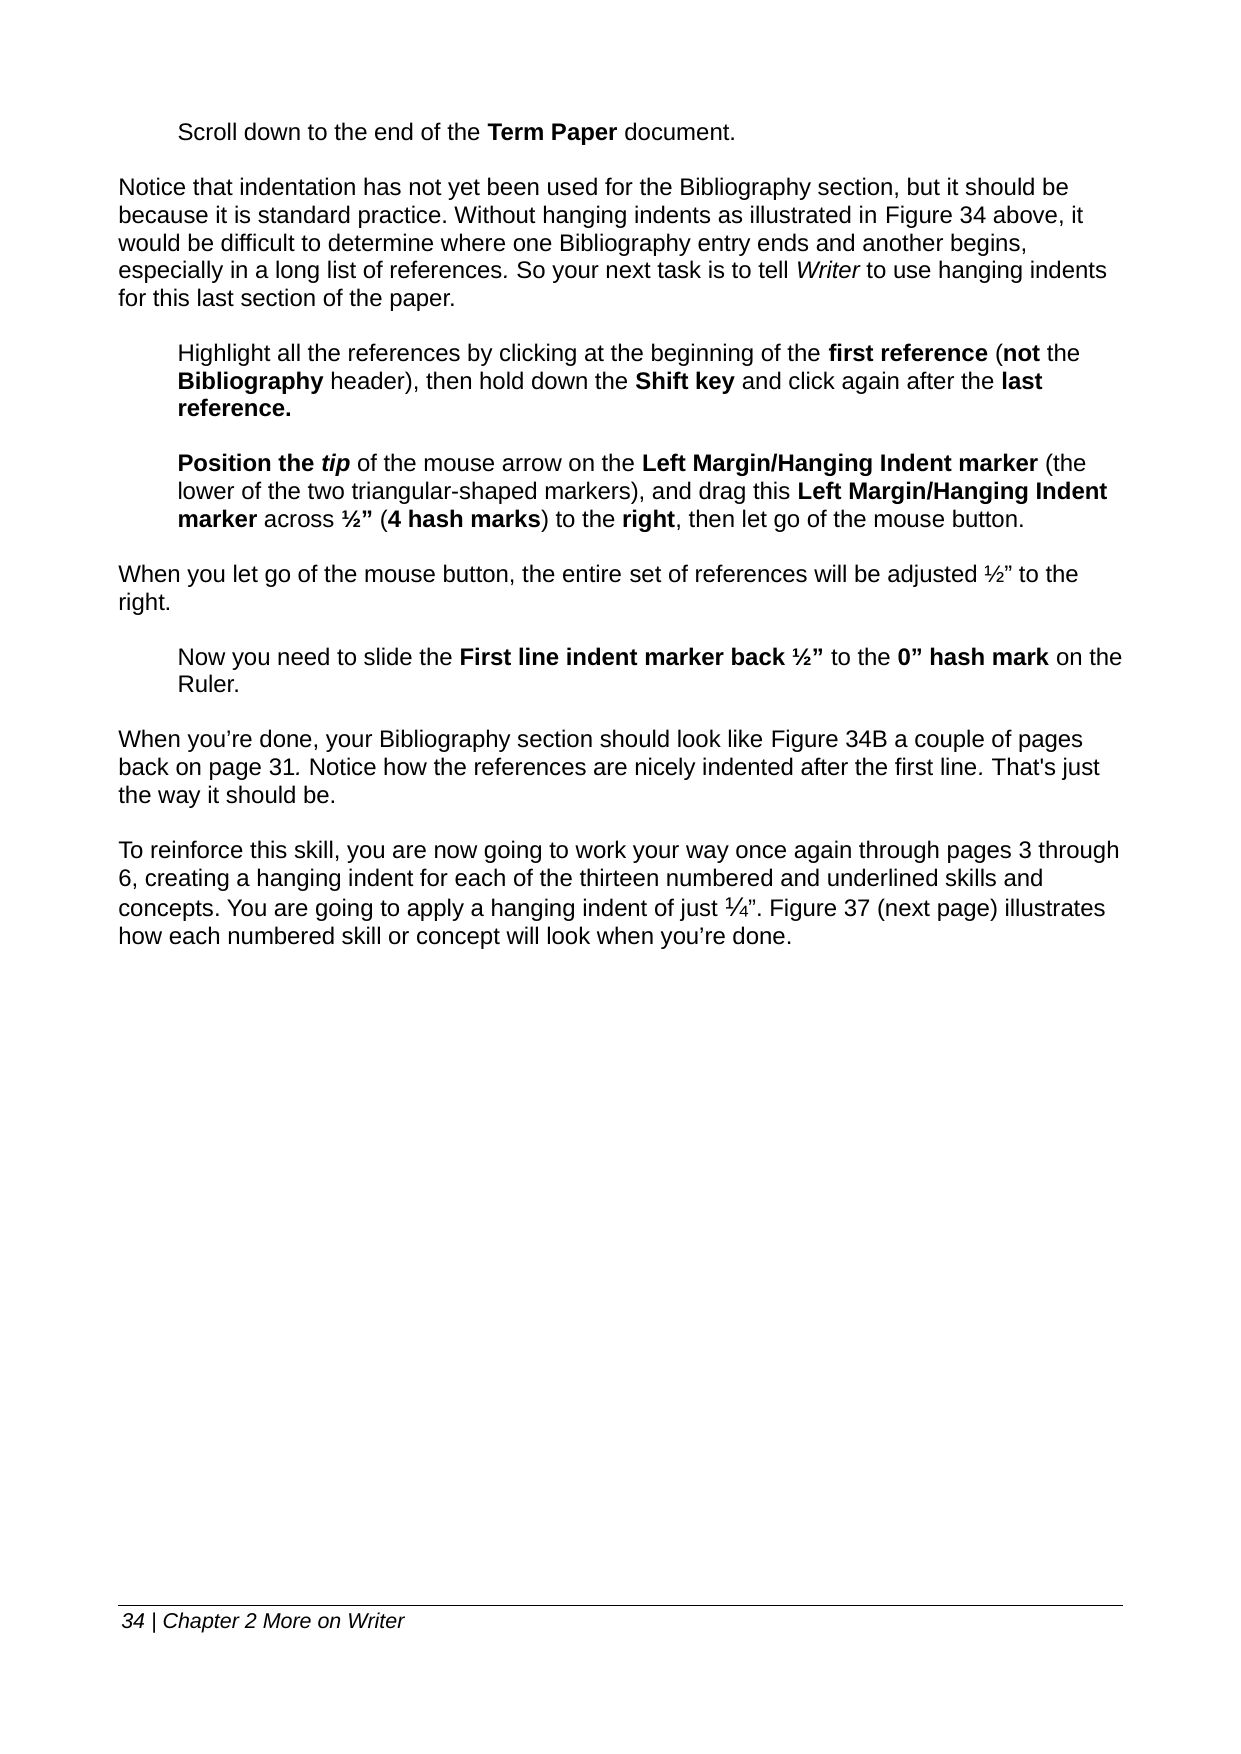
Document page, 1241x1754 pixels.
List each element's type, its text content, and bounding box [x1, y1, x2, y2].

text Notice that indentation has not yet been used for the Bibliography section, but it should be because it is standard practice. Without hanging indents as illustrated in Figure 34 above, it would be difficult to determine where one Bibliography entry ends and another begins, especially in a long list of references. So your next task is to tell Writer to use hanging indents for this last section of the paper. [118, 173, 1123, 311]
text Highlight all the references by clicking at the beginning of the first reference (not the Bibliography header), then hold down the Shift key and click again after the last reference. [177, 339, 1123, 422]
text To reinforce this skill, you are now going to work your way once again through pages 3 through 6, creating a hanging indent for each of the thirteen numbered and underlined skills and concepts. You are going to apply a hanging indent of just ¼”. Figure 37 (next page) illustrates how each numbered skill or concept will look when you’re done. [118, 836, 1123, 950]
text Now you need to slide the First line indent marker back ½” to the 0” hash mark on the Ruler. [177, 643, 1123, 698]
text Position the tip of the mouse arrow on the Left Margin/Hanging Indent marker (the lower of the two triangular-shaped markers), and drag this Left Margin/Hanging Indent marker across ½” (4 hash marks) to the right, then let go of the mouse button. [177, 449, 1123, 532]
text When you let go of the mouse button, the entire set of references will be adjusted ½” to the right. [118, 560, 1123, 615]
text When you’re done, your Bibliography section should look like Figure 34B a couple of pages back on page 31. Notice how the references are nicely indented after the first line. That's just the way it should be. [118, 725, 1123, 808]
text Scroll down to the end of the Term Paper document. [177, 118, 1123, 146]
